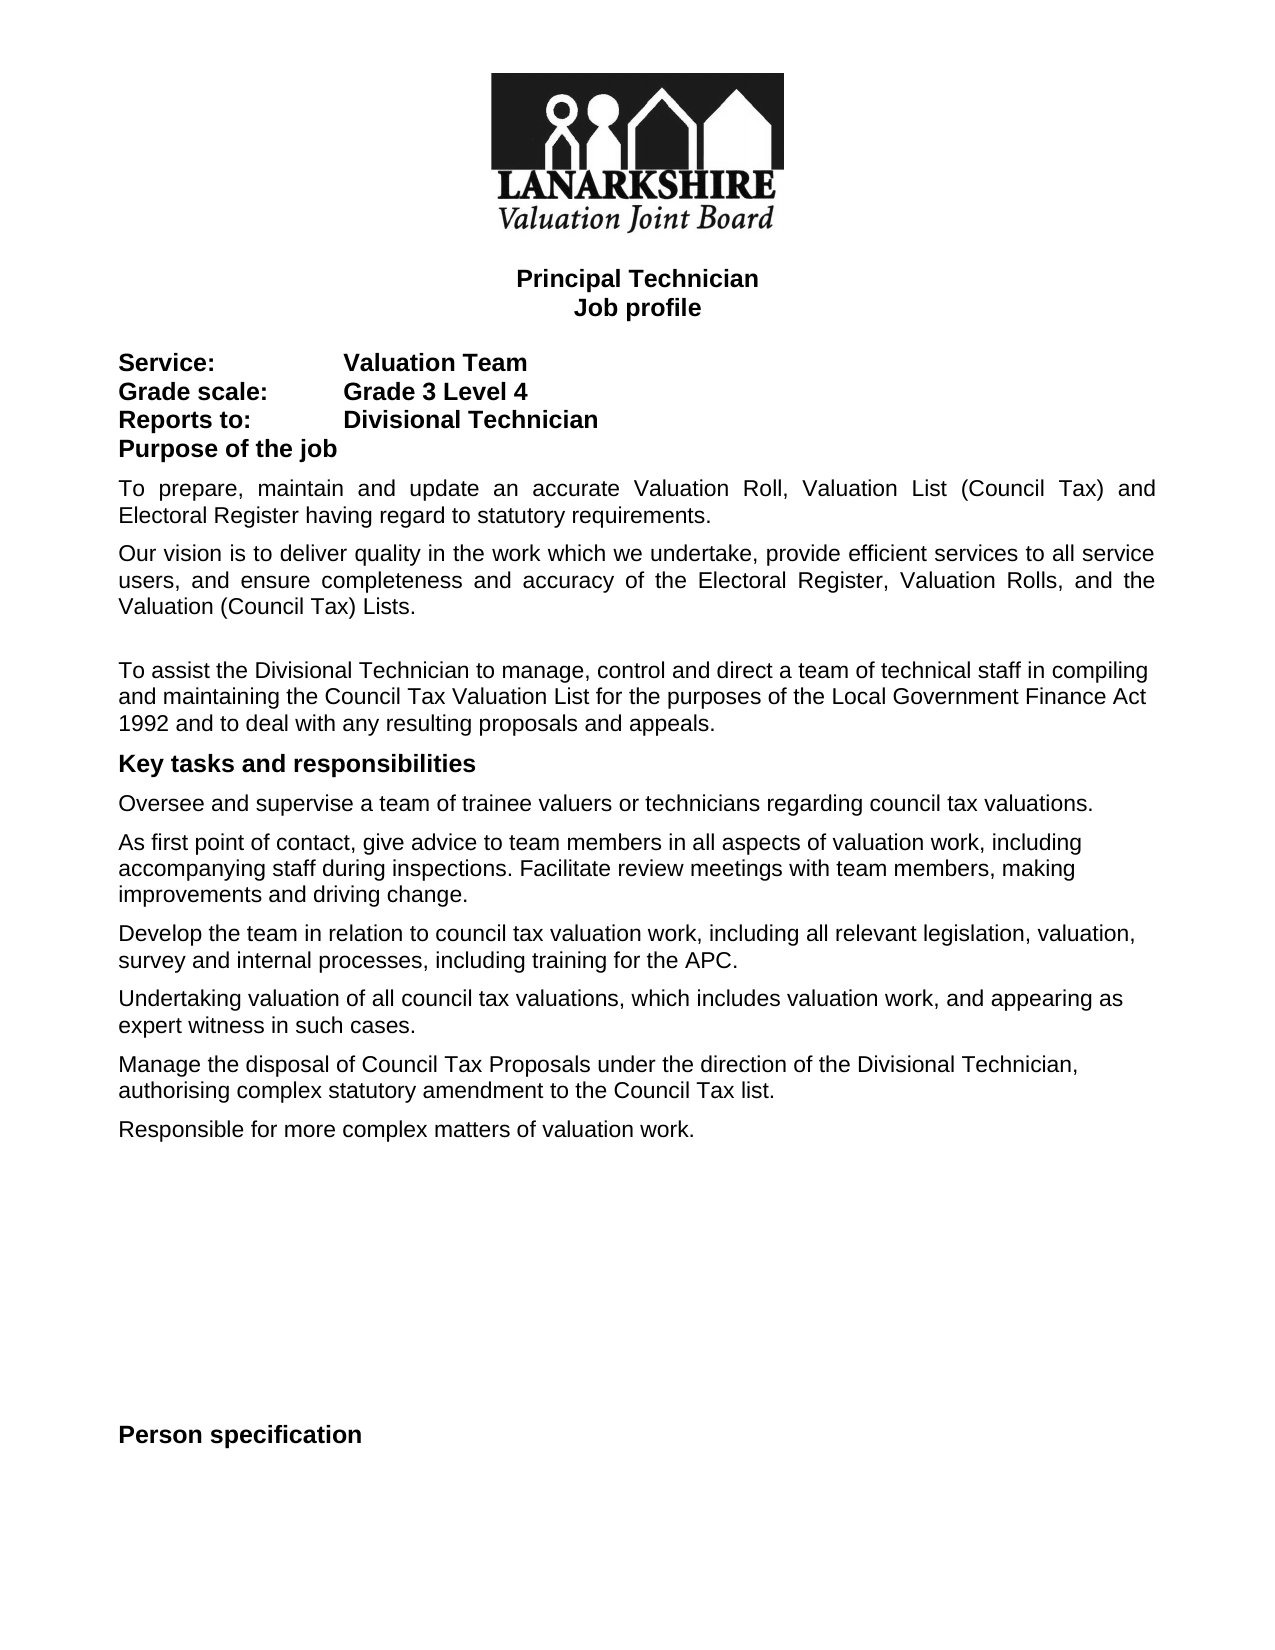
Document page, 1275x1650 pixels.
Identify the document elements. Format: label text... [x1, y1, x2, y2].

text Reports to: Divisional Technician [118, 405, 1157, 434]
text Our vision is to deliver quality in the work which we undertake, provide efficient services to all service users, and ensure completeness and accuracy of the Electoral Register, Valuation Rolls, and the Valuation (Council Tax) Lists. [118, 540, 1157, 619]
subtitle Purpose of the job [118, 434, 1157, 463]
text Undertaking valuation of all council tax valuations, which includes valuation work, and appearing as expert witness in such cases. [118, 985, 1157, 1038]
text Develop the team in relation to council tax valuation work, including all relevant legislation, valuation, survey and internal processes, including training for the APC. [118, 920, 1157, 973]
text Grade scale: Grade 3 Level 4 [118, 376, 1157, 405]
text Manage the disposal of Council Tax Proposals under the direction of the Divisional Technician, authorising complex statutory amendment to the Council Tax list. [118, 1051, 1157, 1103]
text To prepare, maintain and update an accurate Valuation Roll, Valuation List (Council Tax) and Electoral Register having regard to statutory requirements. [118, 475, 1157, 528]
subtitle Principal Technician Job profile [118, 264, 1157, 321]
text Service: Valuation Team [118, 348, 1157, 376]
text Oversee and supervise a team of trainee valuers or technicians regarding council tax valuations. [118, 790, 1157, 816]
subtitle Person specification [118, 1420, 1157, 1448]
text Responsible for more complex matters of valuation work. [118, 1116, 1157, 1142]
subtitle Key tasks and responsibilities [118, 748, 1157, 777]
text To assist the Divisional Technician to manage, control and direct a team of technical staff in compiling and maintaining the Council Tax Valuation List for the purposes of the Local Government Finance Act 1992 and to deal with any resulting proposals and appeals. [118, 657, 1157, 736]
text As first point of contact, give advice to team members in all aspects of valuation work, including accompanying staff during inspections. Facilitate review meetings with team members, making improvements and driving change. [118, 829, 1157, 908]
